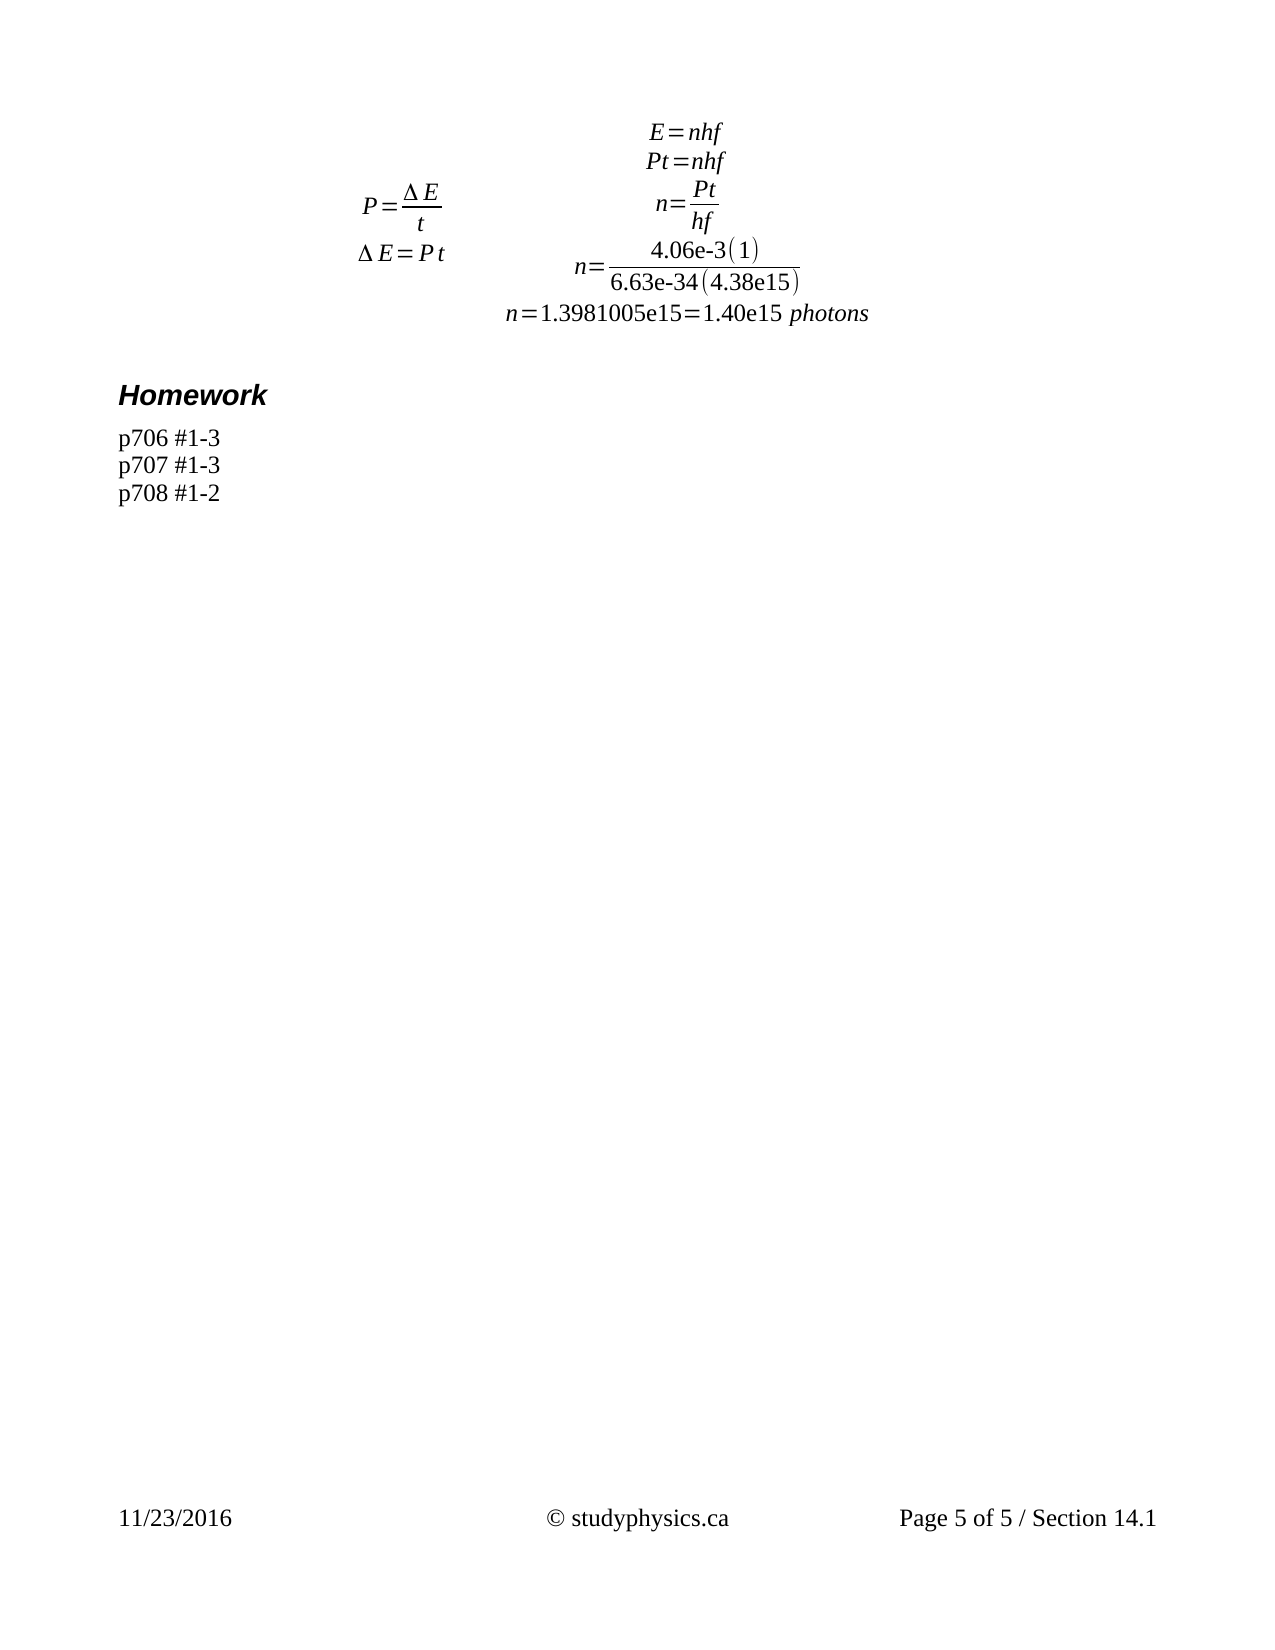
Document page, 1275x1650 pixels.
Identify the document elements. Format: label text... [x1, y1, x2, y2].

text p706 #1-3 [118, 424, 1157, 451]
text p707 #1-3 [118, 451, 1157, 479]
text p708 #1-2 [118, 479, 1157, 507]
subtitle Homework [118, 379, 1157, 411]
